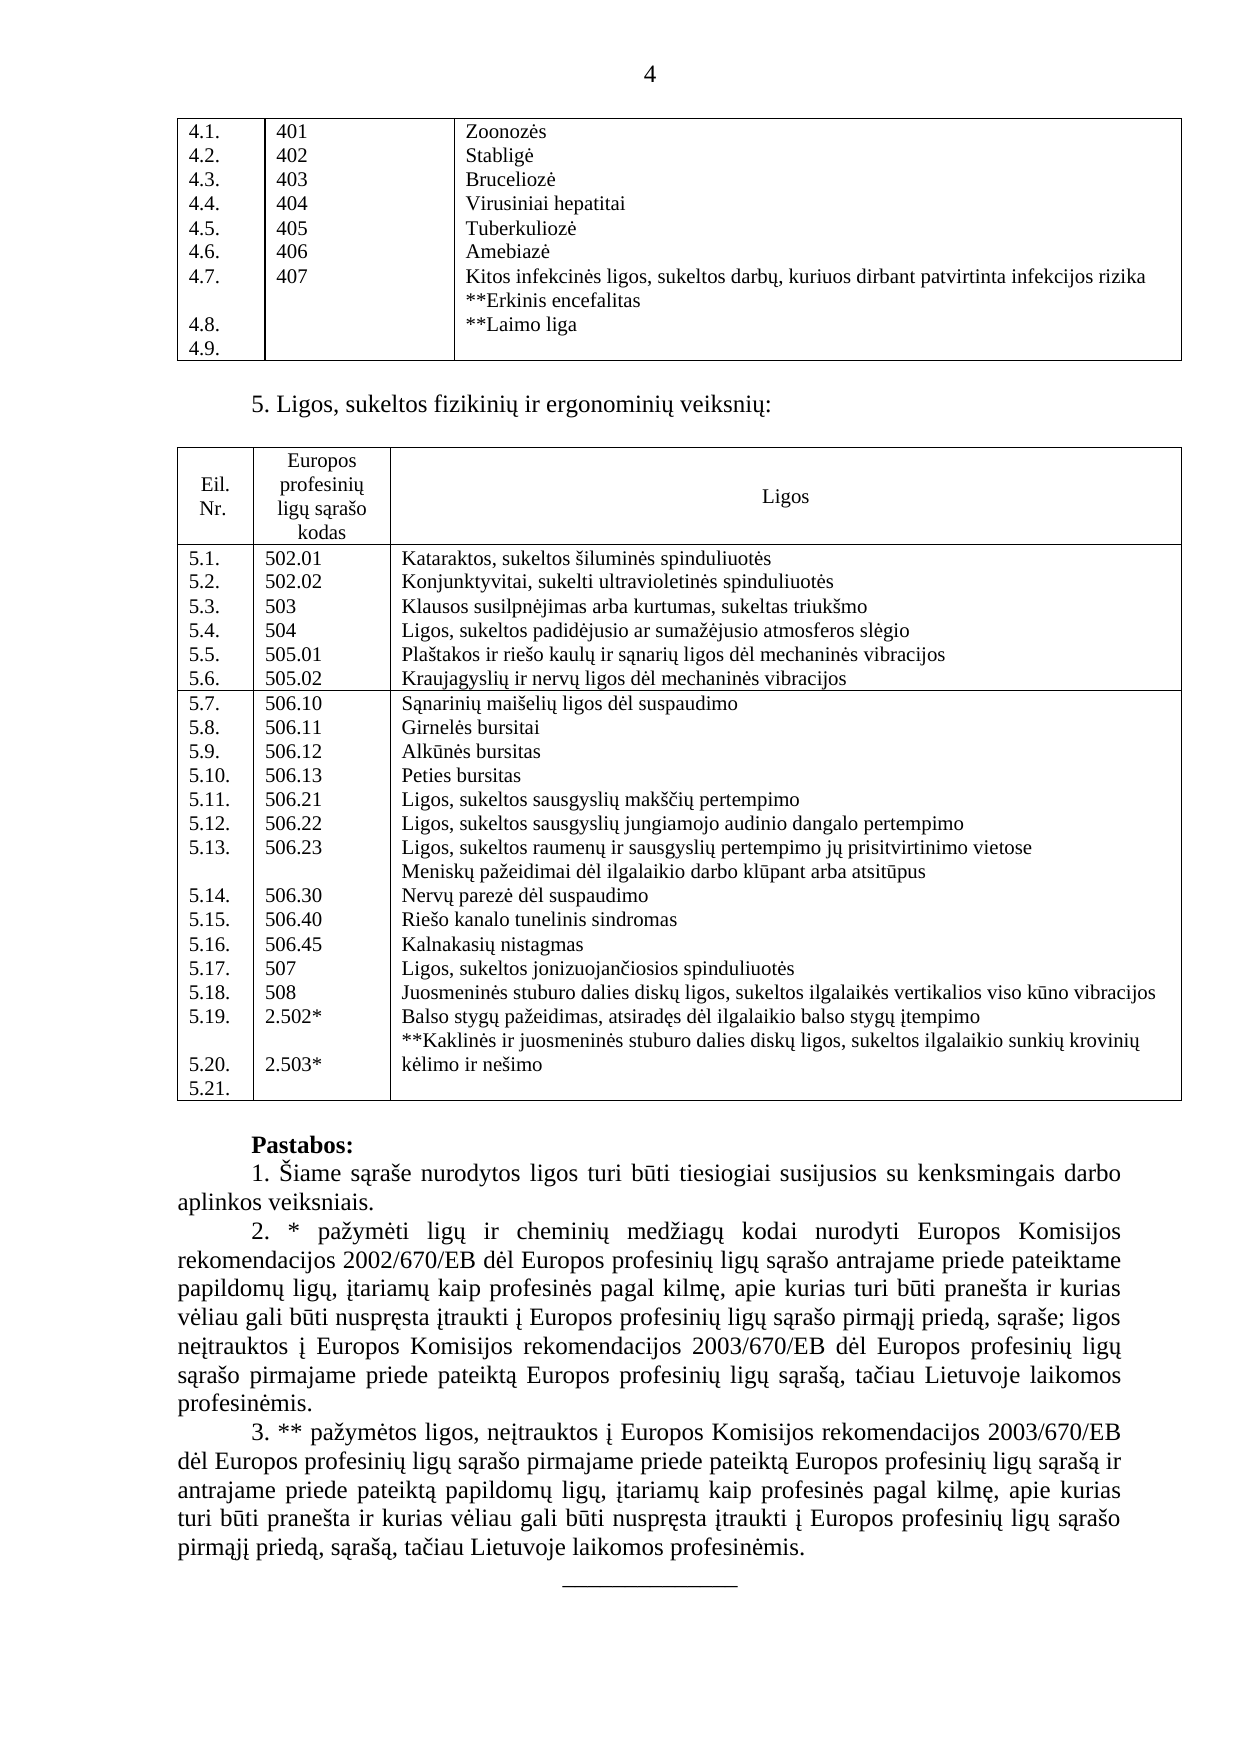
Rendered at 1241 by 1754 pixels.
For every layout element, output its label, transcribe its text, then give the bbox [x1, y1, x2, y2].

table_cell 401 402 403 404 405 406 407 [266, 119, 454, 360]
table_cell 5.1. 5.2. 5.3. 5.4. 5.5. 5.6. [178, 545, 253, 690]
text 1. Šiame sąraše nurodytos ligos turi būti tiesiogiai susijusios su kenksmingais darbo aplinkos veiksniais. [177, 1158, 1122, 1216]
table_cell 5.7. 5.8. 5.9. 5.10. 5.11. 5.12. 5.13. 5.14. 5.15. 5.16. 5.17. 5.18. 5.19. 5.20. 5.21. [178, 691, 253, 1100]
text 3. ** pažymėtos ligos, neįtrauktos į Europos Komisijos rekomendacijos 2003/670/EB dėl Europos profesinių ligų sąrašo pirmajame priede pateiktą Europos profesinių ligų sąrašą ir antrajame priede pateiktą papildomų ligų, įtariamų kaip profesinės pagal kilmę, apie kurias turi būti pranešta ir kurias vėliau gali būti nuspręsta įtraukti į Europos profesinių ligų sąrašo pirmąjį priedą, sąrašą, tačiau Lietuvoje laikomos profesinėmis. [177, 1417, 1122, 1561]
table_header Eil. Nr. [178, 448, 253, 544]
text 5. Ligos, sukeltos fizikinių ir ergonominių veiksnių: [177, 389, 1122, 418]
table_header Ligos [391, 448, 1181, 544]
table_cell Zoonozės Stabligė Bruceliozė Virusiniai hepatitai Tuberkuliozė Amebiazė Kitos infekcinės ligos, sukeltos darbų, kuriuos dirbant patvirtinta infekcijos rizika **Erkinis encefalitas **Laimo liga [455, 119, 1181, 360]
table_cell 4.1. 4.2. 4.3. 4.4. 4.5. 4.6. 4.7. 4.8. 4.9. [178, 119, 264, 360]
text Pastabos: [177, 1130, 1122, 1158]
table_cell Sąnarinių maišelių ligos dėl suspaudimo Girnelės bursitai Alkūnės bursitas Peties bursitas Ligos, sukeltos sausgyslių makščių pertempimo Ligos, sukeltos sausgyslių jungiamojo audinio dangalo pertempimo Ligos, sukeltos raumenų ir sausgyslių pertempimo jų prisitvirtinimo vietose Meniskų pažeidimai dėl ilgalaikio darbo klūpant arba atsitūpus Nervų parezė dėl suspaudimo Riešo kanalo tunelinis sindromas Kalnakasių nistagmas Ligos, sukeltos jonizuojančiosios spinduliuotės Juosmeninės stuburo dalies diskų ligos, sukeltos ilgalaikės vertikalios viso kūno vibracijos Balso stygų pažeidimas, atsiradęs dėl ilgalaikio balso stygų įtempimo **Kaklinės ir juosmeninės stuburo dalies diskų ligos, sukeltos ilgalaikio sunkių krovinių kėlimo ir nešimo [391, 691, 1181, 1100]
table_header Europos profesinių ligų sąrašo kodas [254, 448, 390, 544]
text ______________ [177, 1561, 1122, 1590]
text 2. * pažymėti ligų ir cheminių medžiagų kodai nurodyti Europos Komisijos rekomendacijos 2002/670/EB dėl Europos profesinių ligų sąrašo antrajame priede pateiktame papildomų ligų, įtariamų kaip profesinės pagal kilmę, apie kurias turi būti pranešta ir kurias vėliau gali būti nuspręsta įtraukti į Europos profesinių ligų sąrašo pirmąjį priedą, sąraše; ligos neįtrauktos į Europos Komisijos rekomendacijos 2003/670/EB dėl Europos profesinių ligų sąrašo pirmajame priede pateiktą Europos profesinių ligų sąrašą, tačiau Lietuvoje laikomos profesinėmis. [177, 1216, 1122, 1417]
table_cell Kataraktos, sukeltos šiluminės spinduliuotės Konjunktyvitai, sukelti ultravioletinės spinduliuotės Klausos susilpnėjimas arba kurtumas, sukeltas triukšmo Ligos, sukeltos padidėjusio ar sumažėjusio atmosferos slėgio Plaštakos ir riešo kaulų ir sąnarių ligos dėl mechaninės vibracijos Kraujagyslių ir nervų ligos dėl mechaninės vibracijos [391, 545, 1181, 690]
table_cell 502.01 502.02 503 504 505.01 505.02 [254, 545, 390, 690]
table_cell 506.10 506.11 506.12 506.13 506.21 506.22 506.23 506.30 506.40 506.45 507 508 2.502* 2.503* [254, 691, 390, 1100]
